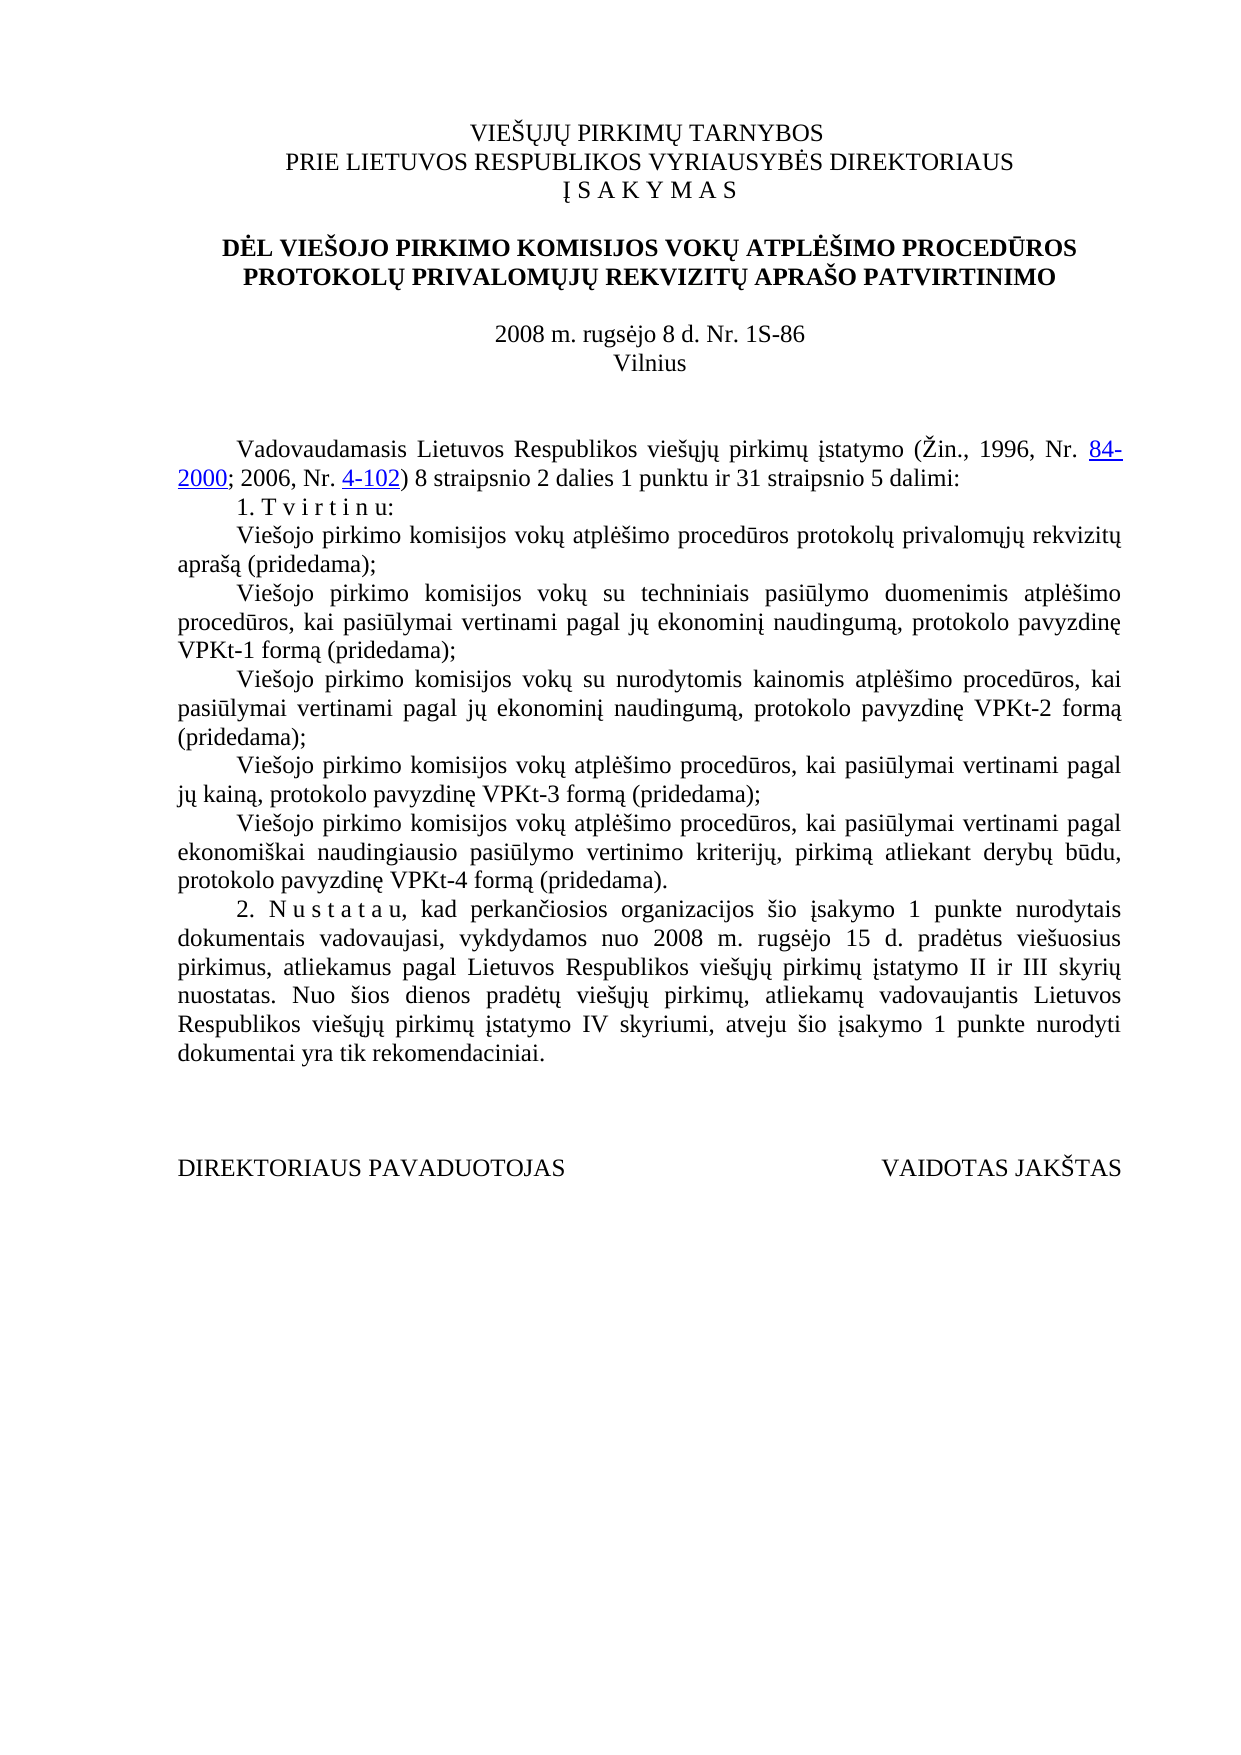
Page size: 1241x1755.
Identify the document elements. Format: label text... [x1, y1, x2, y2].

text ĮSAKYMAS [177, 176, 1122, 204]
text Vadovaudamasis Lietuvos Respublikos viešųjų pirkimų įstatymo (Žin., 1996, Nr. 84-2000; 2006, Nr. 4-102) 8 straipsnio 2 dalies 1 punktu ir 31 straipsnio 5 dalimi: [177, 434, 1122, 492]
text DĖL VIEŠOJO PIRKIMO KOMISIJOS VOKŲ ATPLĖŠIMO PROCEDŪROS PROTOKOLŲ PRIVALOMŲJŲ REKVIZITŲ APRAŠO PATVIRTINIMO [177, 233, 1122, 291]
text VIEŠŲJŲ PIRKIMŲ TARNYBOS PRIE LIETUVOS RESPUBLIKOS VYRIAUSYBĖS DIREKTORIAUS [177, 118, 1122, 176]
text Viešojo pirkimo komisijos vokų atplėšimo procedūros protokolų privalomųjų rekvizitų aprašą (pridedama); [177, 521, 1122, 578]
text 1. Tvirtinu: [177, 492, 1122, 521]
text Vilnius [177, 348, 1122, 377]
text 2. Nustatau, kad perkančiosios organizacijos šio įsakymo 1 punkte nurodytais dokumentais vadovaujasi, vykdydamos nuo 2008 m. rugsėjo 15 d. pradėtus viešuosius pirkimus, atliekamus pagal Lietuvos Respublikos viešųjų pirkimų įstatymo II ir III skyrių nuostatas. Nuo šios dienos pradėtų viešųjų pirkimų, atliekamų vadovaujantis Lietuvos Respublikos viešųjų pirkimų įstatymo IV skyriumi, atveju šio įsakymo 1 punkte nurodyti dokumentai yra tik rekomendaciniai. [177, 894, 1122, 1067]
text Viešojo pirkimo komisijos vokų su techniniais pasiūlymo duomenimis atplėšimo procedūros, kai pasiūlymai vertinami pagal jų ekonominį naudingumą, protokolo pavyzdinę VPKt-1 formą (pridedama); [177, 578, 1122, 664]
text Viešojo pirkimo komisijos vokų su nurodytomis kainomis atplėšimo procedūros, kai pasiūlymai vertinami pagal jų ekonominį naudingumą, protokolo pavyzdinę VPKt-2 formą (pridedama); [177, 664, 1122, 751]
text Viešojo pirkimo komisijos vokų atplėšimo procedūros, kai pasiūlymai vertinami pagal ekonomiškai naudingiausio pasiūlymo vertinimo kriterijų, pirkimą atliekant derybų būdu, protokolo pavyzdinę VPKt-4 formą (pridedama). [177, 808, 1122, 894]
text DIREKTORIAUS PAVADUOTOJAS VAIDOTAS JAKŠTAS [177, 1153, 1122, 1182]
text 2008 m. rugsėjo 8 d. Nr. 1S-86 [177, 319, 1122, 348]
text Viešojo pirkimo komisijos vokų atplėšimo procedūros, kai pasiūlymai vertinami pagal jų kainą, protokolo pavyzdinę VPKt-3 formą (pridedama); [177, 751, 1122, 808]
